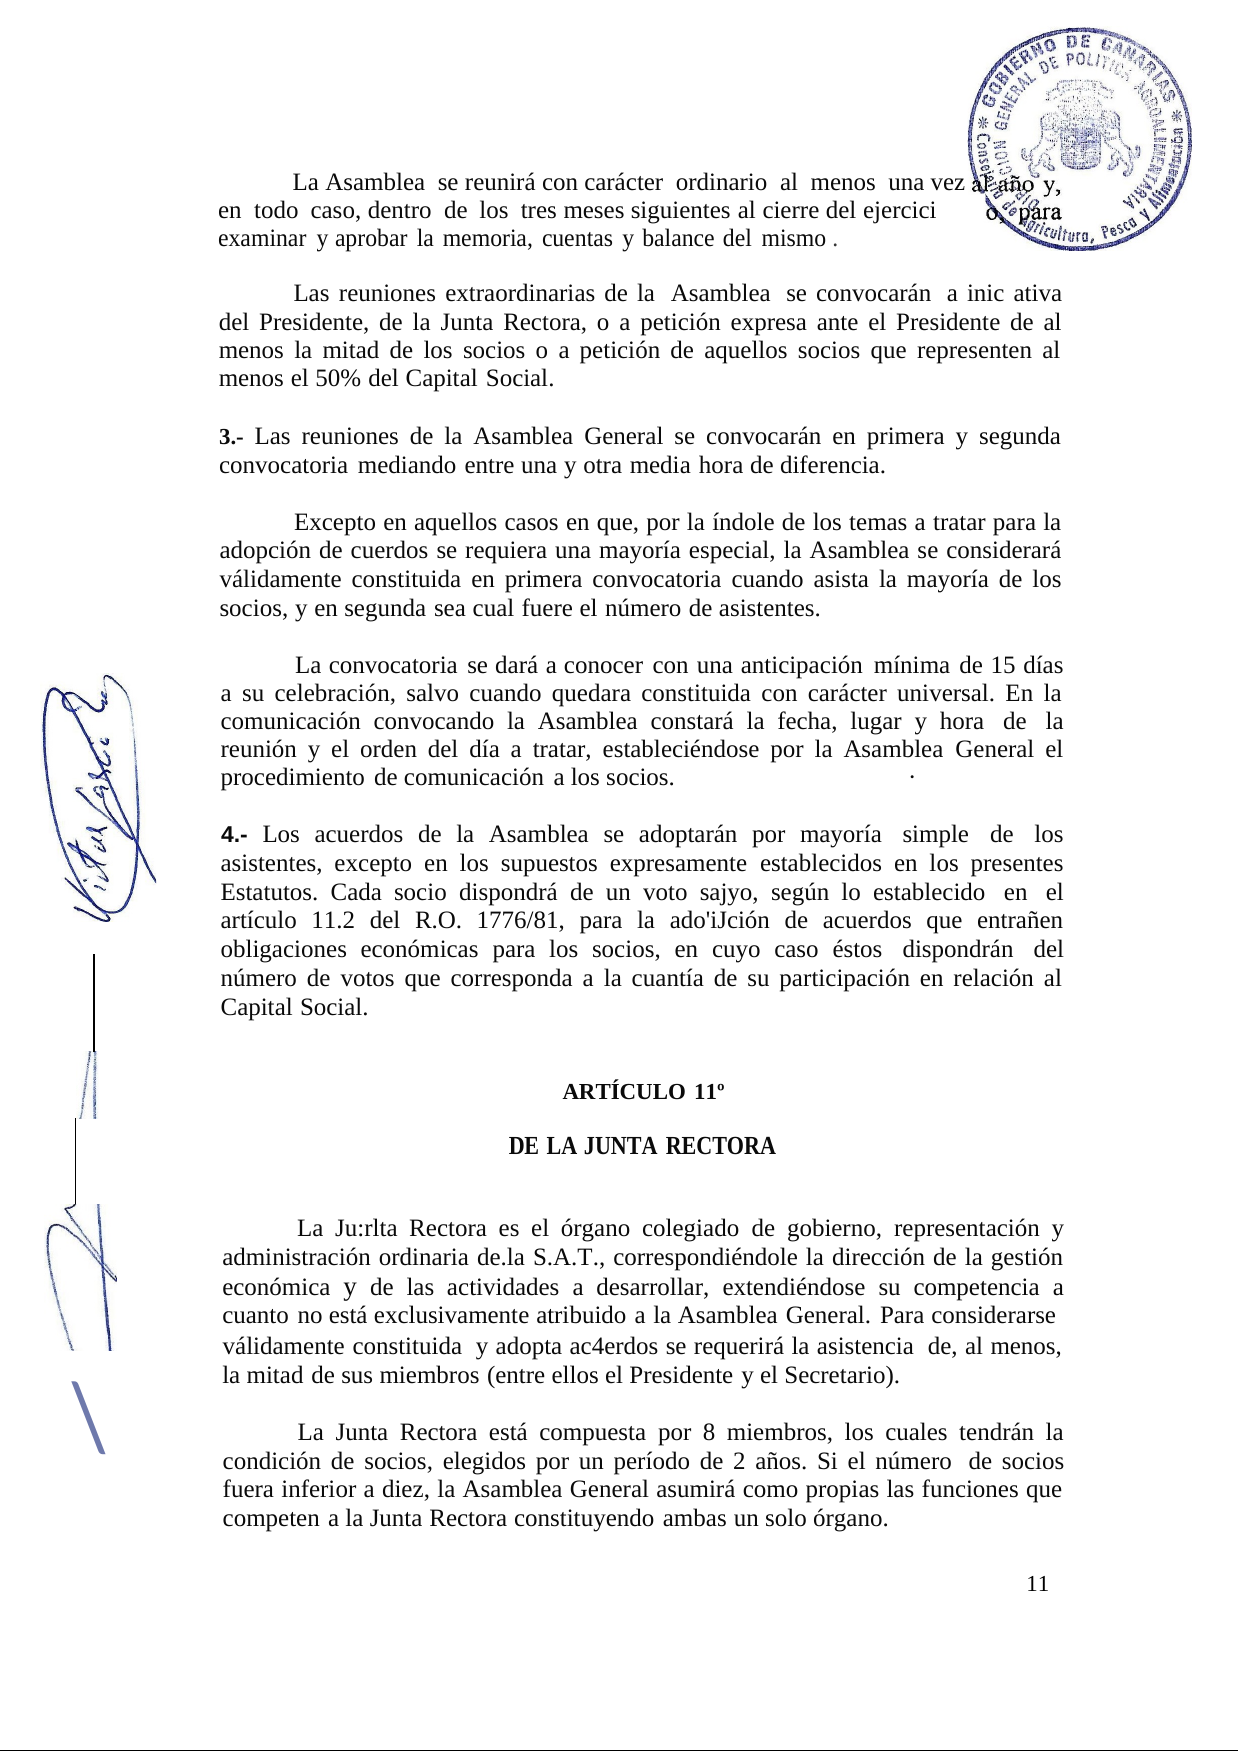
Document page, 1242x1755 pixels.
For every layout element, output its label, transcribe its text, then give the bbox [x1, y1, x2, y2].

text Excepto en aquellos casos en que, por la índole de los temas a tratar para la adopción de cuerdos se requiera una mayoría especial, la Asamblea se considerará válidamente constituida en primera convocatoria cuando asista la mayoría de los socios, y en segunda sea cual fuere el número de asistentes. [219, 507, 1063, 622]
text válidamente constituida y adopta ac4erdos se requerirá la asistencia de, al menos, la mitad de sus miembros (entre ellos el Presidente y el Secretario). [222, 1331, 1062, 1389]
text La Ju:rlta Rectora es el órgano colegiado de gobierno, representación y administración ordinaria de.la S.A.T., correspondiéndole la dirección de la gestión económica y de las actividades a desarrollar, extendiéndose su competencia a cuanto no está exclusivamente atribuido a la Asamblea General. Para considerarse [222, 1214, 1064, 1329]
text Las reuniones extraordinarias de la Asamblea se convocarán a inic ativa del Presidente, de la Junta Rectora, o a petición expresa ante el Presidente de al menos la mitad de los socios o a petición de aquellos socios que representen al menos el 50% del Capital Social. [218, 279, 1062, 392]
text 3.- Las reuniones de la Asamblea General se convocarán en primera y segunda convocatoria mediando entre una y otra media hora de diferencia. [219, 421, 1062, 478]
text ARTÍCULO 11º [99, 1078, 1213, 1104]
text La convocatoria se dará a conocer con una anticipación mínima de 15 días a su celebración, salvo cuando quedara constituida con carácter universal. En la comunicación convocando la Asamblea constará la fecha, lugar y hora de la reunión y el orden del día a tratar, estableciéndose por la Asamblea General el procedimiento de comunicación a los socios. · [220, 651, 1063, 791]
text La Asamblea se reunirá con carácter ordinario al menos una vez en todo caso, dentro de los tres meses siguientes al cierre del ejercici examinar y aprobar la memoria, cuentas y balance del mismo . [218, 168, 980, 252]
text La Junta Rectora está compuesta por 8 miembros, los cuales tendrán la condición de socios, elegidos por un período de 2 años. Si el número de socios fuera inferior a diez, la Asamblea General asumirá como propias las funciones que competen a la Junta Rectora constituyendo ambas un solo órgano. [222, 1417, 1064, 1532]
text DE LA JUNTA RECTORA [76, 1130, 1213, 1160]
text 4.- Los acuerdos de la Asamblea se adoptarán por mayoría simple de los asistentes, excepto en los supuestos expresamente establecidos en los presentes Estatutos. Cada socio dispondrá de un voto sajyo, según lo establecido en el artículo 11.2 del R.O. 1776/81, para la ado'iJción de acuerdos que entrañen obligaciones económicas para los socios, en cuyo caso éstos dispondrán del número de votos que corresponda a la cuantía de su participación en relación al Capital Social. [220, 819, 1064, 1020]
